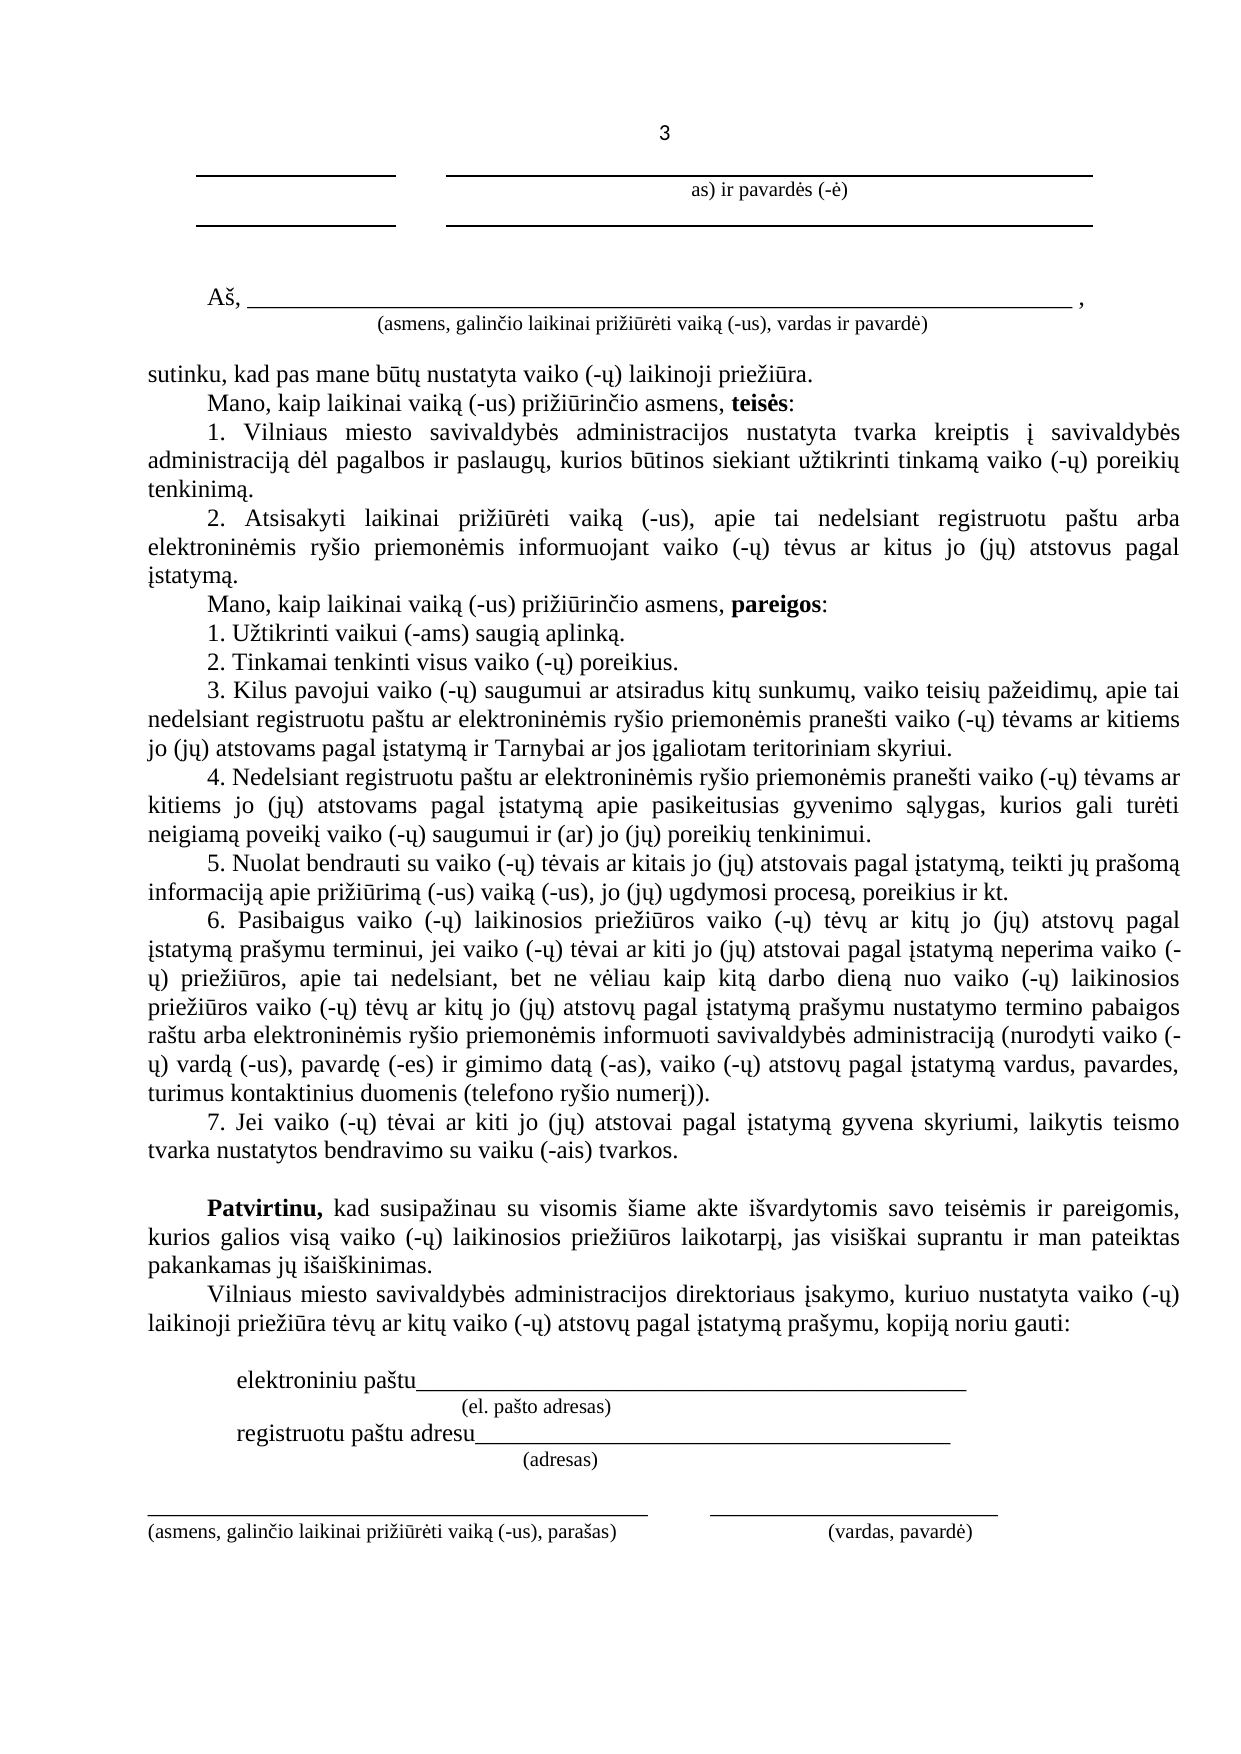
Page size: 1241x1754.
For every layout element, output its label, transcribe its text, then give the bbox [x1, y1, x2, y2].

table_header [196, 177, 396, 201]
table_header [396, 225, 446, 253]
text Mano, kaip laikinai vaiką (-us) prižiūrinčio asmens, pareigos: [148, 589, 1181, 618]
table_header [148, 225, 196, 253]
text (adresas) [148, 1447, 1181, 1471]
text 6. Pasibaigus vaiko (-ų) laikinosios priežiūros vaiko (-ų) tėvų ar kitų jo (jų) atstovų pagal įstatymą prašymu terminui, jei vaiko (-ų) tėvai ar kiti jo (jų) atstovai pagal įstatymą neperima vaiko (-ų) priežiūros, apie tai nedelsiant, bet ne vėliau kaip kitą darbo dieną nuo vaiko (-ų) laikinosios priežiūros vaiko (-ų) tėvų ar kitų jo (jų) atstovų pagal įstatymą prašymu nustatymo termino pabaigos raštu arba elektroninėmis ryšio priemonėmis informuoti savivaldybės administraciją (nurodyti vaiko (-ų) vardą (-us), pavardę (-es) ir gimimo datą (-as), vaiko (-ų) atstovų pagal įstatymą vardus, pavardes, turimus kontaktinius duomenis (telefono ryšio numerį)). [148, 905, 1181, 1107]
text Aš, __________________________________________________________________ , [148, 282, 1181, 311]
text 3. Kilus pavojui vaiko (-ų) saugumui ar atsiradus kitų sunkumų, vaiko teisių pažeidimų, apie tai nedelsiant registruotu paštu ar elektroninėmis ryšio priemonėmis pranešti vaiko (-ų) tėvams ar kitiems jo (jų) atstovams pagal įstatymą ir Tarnybai ar jos įgaliotam teritoriniam skyriui. [148, 675, 1181, 762]
text  registruotu paštu adresu______________________________________ [207, 1418, 1181, 1447]
text 7. Jei vaiko (-ų) tėvai ar kiti jo (jų) atstovai pagal įstatymą gyvena skyriumi, laikytis teismo tvarka nustatytos bendravimo su vaiku (-ais) tvarkos. [148, 1107, 1181, 1164]
table_header [196, 227, 396, 253]
text (el. pašto adresas) [236, 1394, 1181, 1418]
text  elektroniniu paštu____________________________________________ [207, 1365, 1181, 1394]
table_header as) ir pavardės (-ė) [446, 177, 1093, 201]
text ________________________________________ _______________________ [148, 1490, 1181, 1519]
text Patvirtinu, kad susipažinau su visomis šiame akte išvardytomis savo teisėmis ir pareigomis, kurios galios visą vaiko (-ų) laikinosios priežiūros laikotarpį, jas visiškai suprantu ir man pateiktas pakankamas jų išaiškinimas. [148, 1193, 1181, 1279]
text Vilniaus miesto savivaldybės administracijos direktoriaus įsakymo, kuriuo nustatyta vaiko (-ų) laikinoji priežiūra tėvų ar kitų vaiko (-ų) atstovų pagal įstatymą prašymu, kopiją noriu gauti: [148, 1279, 1181, 1337]
text 4. Nedelsiant registruotu paštu ar elektroninėmis ryšio priemonėmis pranešti vaiko (-ų) tėvams ar kitiems jo (jų) atstovams pagal įstatymą apie pasikeitusias gyvenimo sąlygas, kurios gali turėti neigiamą poveikį vaiko (-ų) saugumui ir (ar) jo (jų) poreikių tenkinimui. [148, 762, 1181, 848]
text (asmens, galinčio laikinai prižiūrėti vaiką (-us), vardas ir pavardė) [148, 311, 1181, 335]
table_header [446, 227, 1093, 253]
text 2. Atsisakyti laikinai prižiūrėti vaiką (-us), apie tai nedelsiant registruotu paštu arba elektroninėmis ryšio priemonėmis informuojant vaiko (-ų) tėvus ar kitus jo (jų) atstovus pagal įstatymą. [148, 503, 1181, 589]
text (asmens, galinčio laikinai prižiūrėti vaiką (-us), parašas) (vardas, pavardė) [148, 1519, 1181, 1543]
text Mano, kaip laikinai vaiką (-us) prižiūrinčio asmens, teisės: [148, 388, 1181, 417]
table_header [148, 175, 196, 201]
text 5. Nuolat bendrauti su vaiko (-ų) tėvais ar kitais jo (jų) atstovais pagal įstatymą, teikti jų prašomą informaciją apie prižiūrimą (-us) vaiką (-us), jo (jų) ugdymosi procesą, poreikius ir kt. [148, 848, 1181, 905]
text 1. Užtikrinti vaikui (-ams) saugią aplinką. [148, 618, 1181, 647]
text 1. Vilniaus miesto savivaldybės administracijos nustatyta tvarka kreiptis į savivaldybės administraciją dėl pagalbos ir paslaugų, kurios būtinos siekiant užtikrinti tinkamą vaiko (-ų) poreikių tenkinimą. [148, 417, 1181, 503]
text sutinku, kad pas mane būtų nustatyta vaiko (-ų) laikinoji priežiūra. [148, 359, 1181, 388]
table_header [396, 175, 446, 201]
text 2. Tinkamai tenkinti visus vaiko (-ų) poreikius. [148, 647, 1181, 675]
